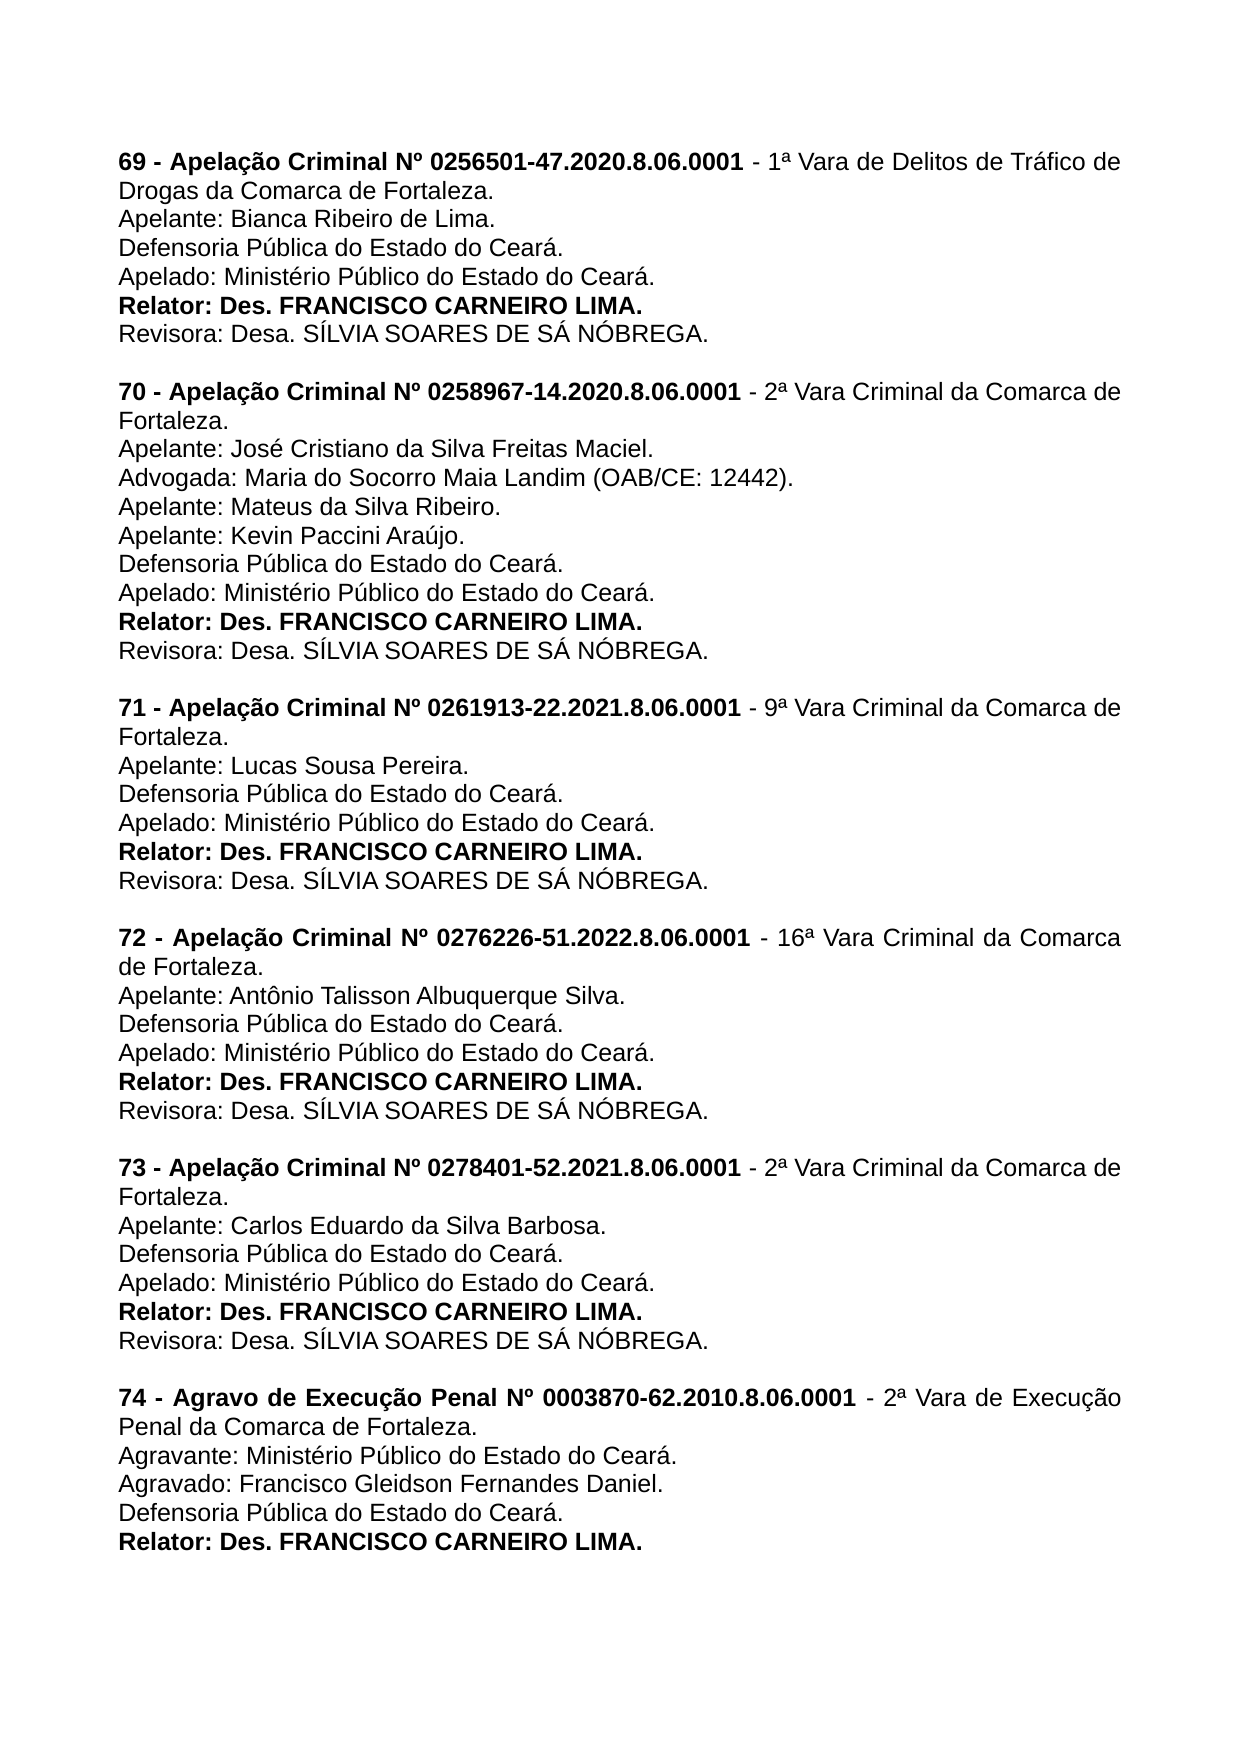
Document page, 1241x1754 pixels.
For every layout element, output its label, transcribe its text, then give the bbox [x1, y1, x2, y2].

text 70 - Apelação Criminal Nº 0258967-14.2020.8.06.0001 - 2ª Vara Criminal da Comarca de Fortaleza. [118, 377, 1122, 434]
text Apelante: Lucas Sousa Pereira. [118, 751, 1122, 779]
text Defensoria Pública do Estado do Ceará. [118, 233, 1122, 262]
text 71 - Apelação Criminal Nº 0261913-22.2021.8.06.0001 - 9ª Vara Criminal da Comarca de Fortaleza. [118, 693, 1122, 751]
text Apelante: Mateus da Silva Ribeiro. [118, 492, 1122, 521]
text Apelado: Ministério Público do Estado do Ceará. [118, 808, 1122, 837]
text Defensoria Pública do Estado do Ceará. [118, 549, 1122, 578]
text Revisora: Desa. SÍLVIA SOARES DE SÁ NÓBREGA. [118, 636, 1122, 664]
text Relator: Des. FRANCISCO CARNEIRO LIMA. [118, 1067, 1122, 1096]
text Apelado: Ministério Público do Estado do Ceará. [118, 1268, 1122, 1297]
text Advogada: Maria do Socorro Maia Landim (OAB/CE: 12442). [118, 463, 1122, 492]
text Revisora: Desa. SÍLVIA SOARES DE SÁ NÓBREGA. [118, 319, 1122, 348]
text Apelante: Antônio Talisson Albuquerque Silva. [118, 981, 1122, 1009]
text Revisora: Desa. SÍLVIA SOARES DE SÁ NÓBREGA. [118, 1326, 1122, 1354]
text Agravado: Francisco Gleidson Fernandes Daniel. [118, 1469, 1122, 1498]
text 69 - Apelação Criminal Nº 0256501-47.2020.8.06.0001 - 1ª Vara de Delitos de Tráfico de Drogas da Comarca de Fortaleza. [118, 147, 1122, 204]
text Revisora: Desa. SÍLVIA SOARES DE SÁ NÓBREGA. [118, 1096, 1122, 1124]
text Apelado: Ministério Público do Estado do Ceará. [118, 1038, 1122, 1067]
text Apelante: Kevin Paccini Araújo. [118, 521, 1122, 549]
text Relator: Des. FRANCISCO CARNEIRO LIMA. [118, 607, 1122, 636]
text 72 - Apelação Criminal Nº 0276226-51.2022.8.06.0001 - 16ª Vara Criminal da Comarca de Fortaleza. [118, 923, 1122, 981]
text Defensoria Pública do Estado do Ceará. [118, 1009, 1122, 1038]
text Defensoria Pública do Estado do Ceará. [118, 1239, 1122, 1268]
text Relator: Des. FRANCISCO CARNEIRO LIMA. [118, 291, 1122, 319]
text Apelado: Ministério Público do Estado do Ceará. [118, 578, 1122, 607]
text Revisora: Desa. SÍLVIA SOARES DE SÁ NÓBREGA. [118, 866, 1122, 894]
text Relator: Des. FRANCISCO CARNEIRO LIMA. [118, 1527, 1122, 1556]
text 73 - Apelação Criminal Nº 0278401-52.2021.8.06.0001 - 2ª Vara Criminal da Comarca de Fortaleza. [118, 1153, 1122, 1211]
text Apelante: Carlos Eduardo da Silva Barbosa. [118, 1211, 1122, 1239]
text Apelado: Ministério Público do Estado do Ceará. [118, 262, 1122, 291]
text 74 - Agravo de Execução Penal Nº 0003870-62.2010.8.06.0001 - 2ª Vara de Execução Penal da Comarca de Fortaleza. [118, 1383, 1122, 1441]
text Defensoria Pública do Estado do Ceará. [118, 779, 1122, 808]
text Defensoria Pública do Estado do Ceará. [118, 1498, 1122, 1527]
text Apelante: Bianca Ribeiro de Lima. [118, 204, 1122, 233]
text Relator: Des. FRANCISCO CARNEIRO LIMA. [118, 837, 1122, 866]
text Relator: Des. FRANCISCO CARNEIRO LIMA. [118, 1297, 1122, 1326]
text Agravante: Ministério Público do Estado do Ceará. [118, 1441, 1122, 1469]
text Apelante: José Cristiano da Silva Freitas Maciel. [118, 434, 1122, 463]
